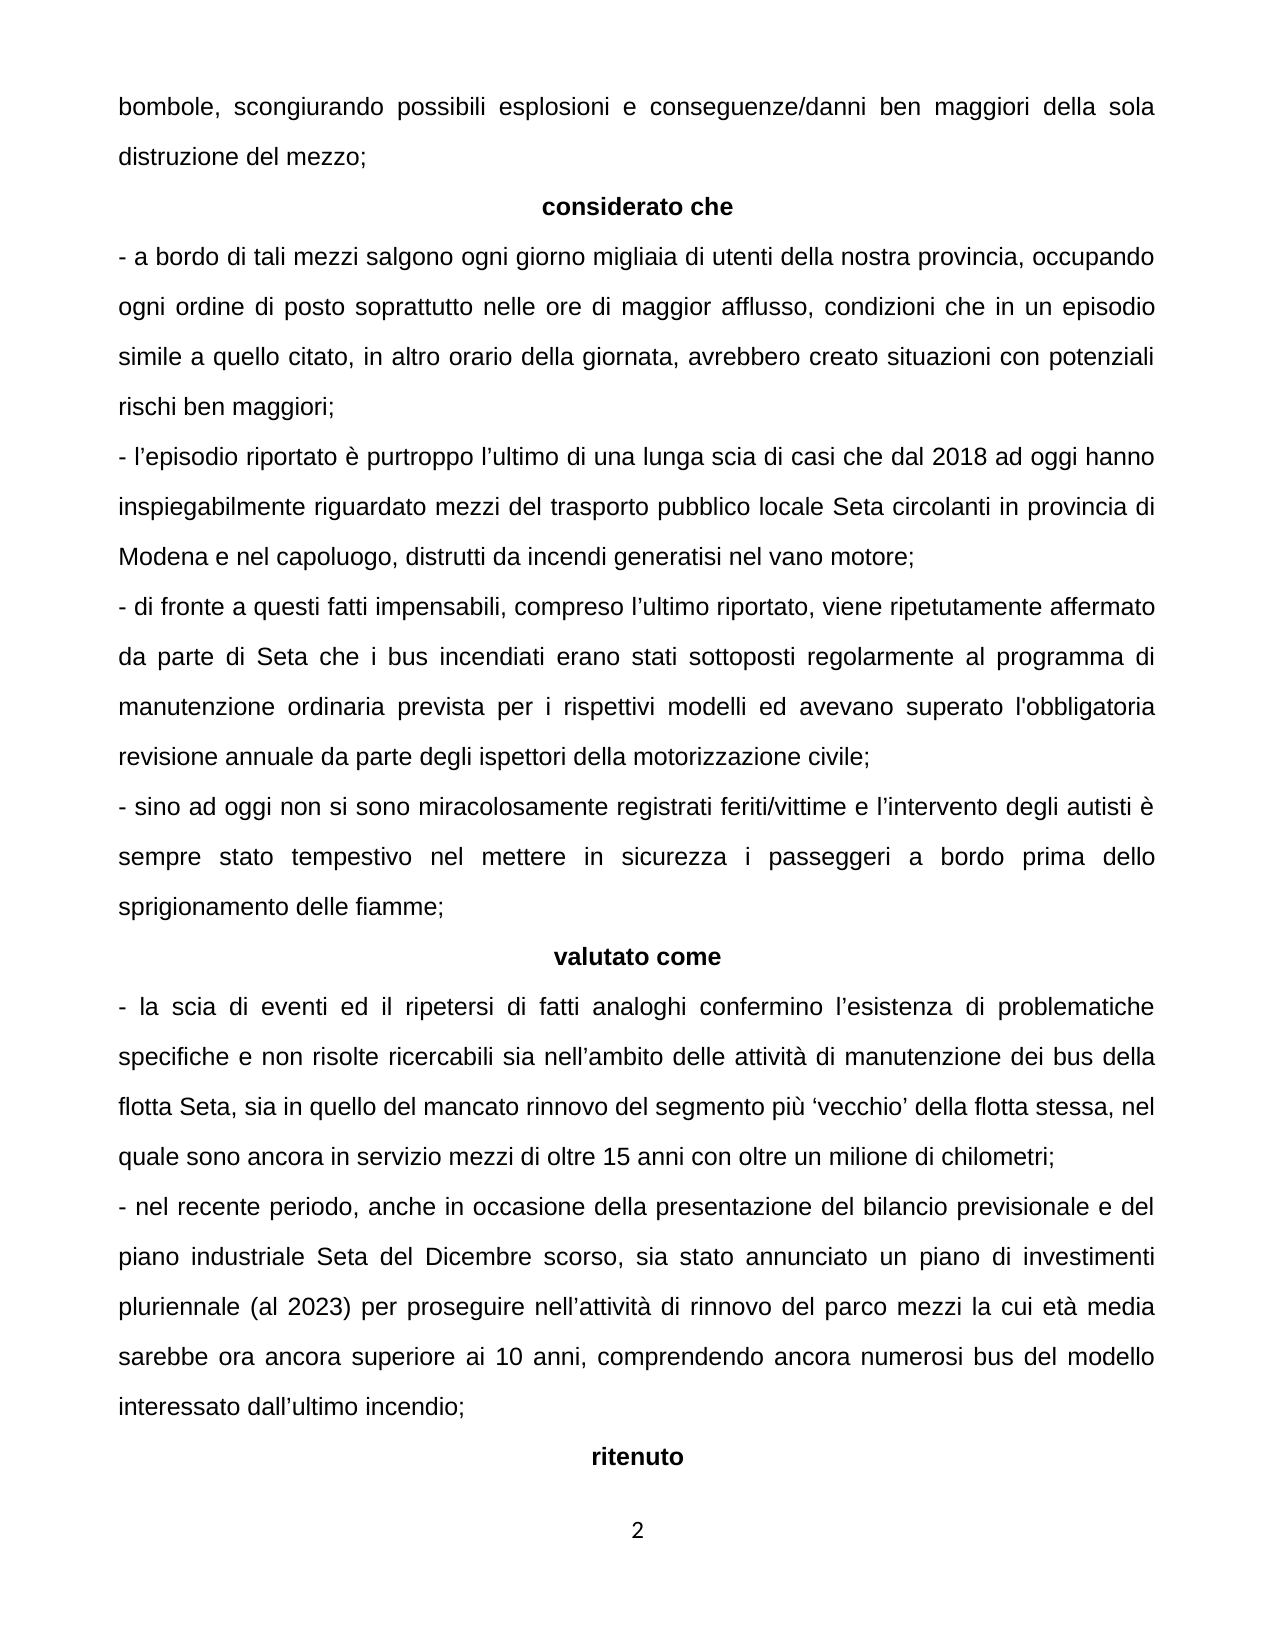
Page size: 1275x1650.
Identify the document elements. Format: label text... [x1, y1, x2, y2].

text considerato che [118, 175, 1157, 225]
text - di fronte a questi fatti impensabili, compreso l’ultimo riportato, viene ripetutamente affermato da parte di Seta che i bus incendiati erano stati sottoposti regolarmente al programma di manutenzione ordinaria prevista per i rispettivi modelli ed avevano superato l'obbligatoria revisione annuale da parte degli ispettori della motorizzazione civile; [118, 575, 1157, 775]
text - l’episodio riportato è purtroppo l’ultimo di una lunga scia di casi che dal 2018 ad oggi hanno inspiegabilmente riguardato mezzi del trasporto pubblico locale Seta circolanti in provincia di Modena e nel capoluogo, distrutti da incendi generatisi nel vano motore; [118, 425, 1157, 575]
text - a bordo di tali mezzi salgono ogni giorno migliaia di utenti della nostra provincia, occupando ogni ordine di posto soprattutto nelle ore di maggior afflusso, condizioni che in un episodio simile a quello citato, in altro orario della giornata, avrebbero creato situazioni con potenziali rischi ben maggiori; [118, 225, 1157, 425]
text bombole, scongiurando possibili esplosioni e conseguenze/danni ben maggiori della sola distruzione del mezzo; [118, 75, 1157, 175]
text valutato come [118, 925, 1157, 975]
text - sino ad oggi non si sono miracolosamente registrati feriti/vittime e l’intervento degli autisti è sempre stato tempestivo nel mettere in sicurezza i passeggeri a bordo prima dello sprigionamento delle fiamme; [118, 775, 1157, 925]
text - la scia di eventi ed il ripetersi di fatti analoghi confermino l’esistenza di problematiche specifiche e non risolte ricercabili sia nell’ambito delle attività di manutenzione dei bus della flotta Seta, sia in quello del mancato rinnovo del segmento più ‘vecchio’ della flotta stessa, nel quale sono ancora in servizio mezzi di oltre 15 anni con oltre un milione di chilometri; [118, 975, 1157, 1175]
text ritenuto [118, 1425, 1157, 1475]
text - nel recente periodo, anche in occasione della presentazione del bilancio previsionale e del piano industriale Seta del Dicembre scorso, sia stato annunciato un piano di investimenti pluriennale (al 2023) per proseguire nell’attività di rinnovo del parco mezzi la cui età media sarebbe ora ancora superiore ai 10 anni, comprendendo ancora numerosi bus del modello interessato dall’ultimo incendio; [118, 1175, 1157, 1425]
